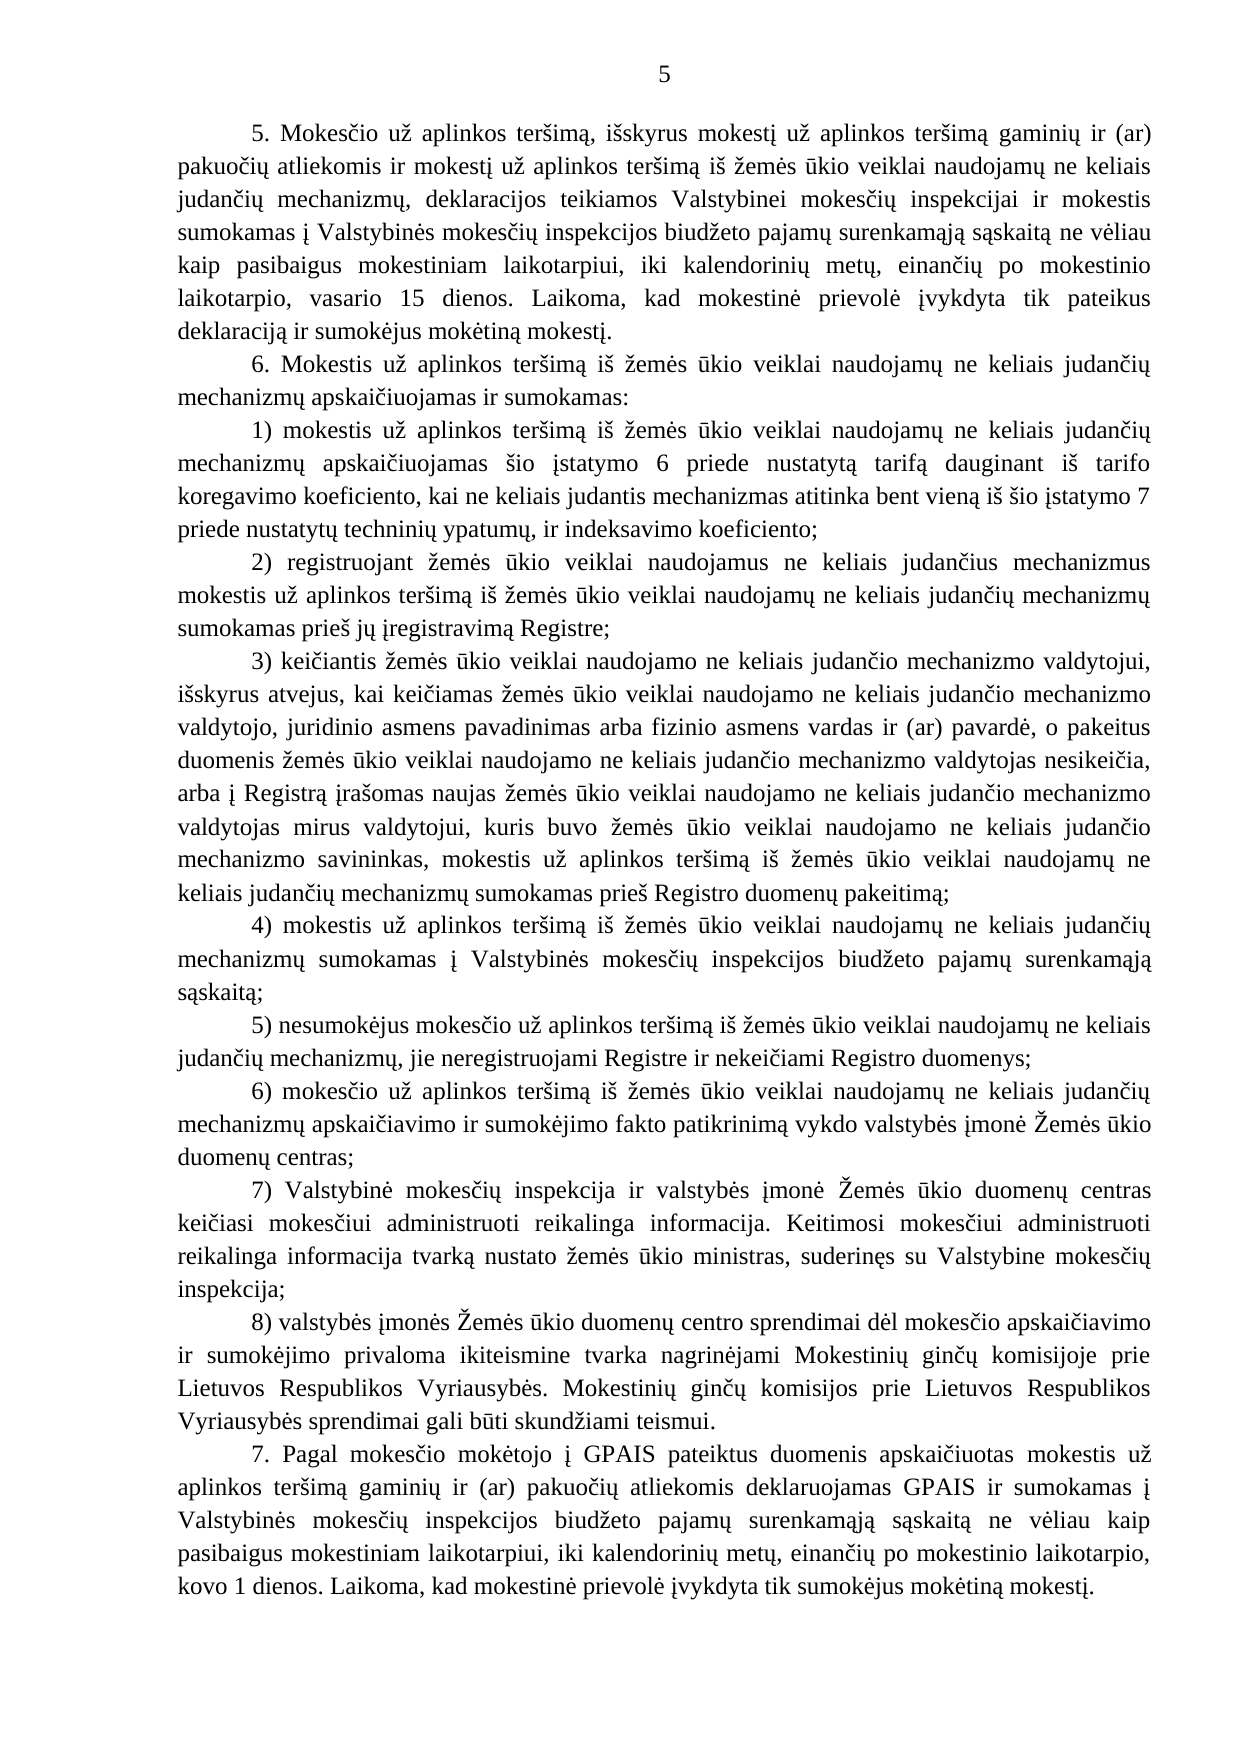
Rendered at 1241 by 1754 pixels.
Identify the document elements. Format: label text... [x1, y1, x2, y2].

text 5. Mokesčio už aplinkos teršimą, išskyrus mokestį už aplinkos teršimą gaminių ir (ar) pakuočių atliekomis ir mokestį už aplinkos teršimą iš žemės ūkio veiklai naudojamų ne keliais judančių mechanizmų, deklaracijos teikiamos Valstybinei mokesčių inspekcijai ir mokestis sumokamas į Valstybinės mokesčių inspekcijos biudžeto pajamų surenkamąją sąskaitą ne vėliau kaip pasibaigus mokestiniam laikotarpiui, iki kalendorinių metų, einančių po mokestinio laikotarpio, vasario 15 dienos. Laikoma, kad mokestinė prievolė įvykdyta tik pateikus deklaraciją ir sumokėjus mokėtiną mokestį. [177, 118, 1151, 345]
text 6) mokesčio už aplinkos teršimą iš žemės ūkio veiklai naudojamų ne keliais judančių mechanizmų apskaičiavimo ir sumokėjimo fakto patikrinimą vykdo valstybės įmonė Žemės ūkio duomenų centras; [177, 1076, 1151, 1171]
text 1) mokestis už aplinkos teršimą iš žemės ūkio veiklai naudojamų ne keliais judančių mechanizmų apskaičiuojamas šio įstatymo 6 priede nustatytą tarifą dauginant iš tarifo koregavimo koeficiento, kai ne keliais judantis mechanizmas atitinka bent vieną iš šio įstatymo 7 priede nustatytų techninių ypatumų, ir indeksavimo koeficiento; [177, 415, 1151, 543]
text 6. Mokestis už aplinkos teršimą iš žemės ūkio veiklai naudojamų ne keliais judančių mechanizmų apskaičiuojamas ir sumokamas: [177, 349, 1151, 411]
text 7. Pagal mokesčio mokėtojo į GPAIS pateiktus duomenis apskaičiuotas mokestis už aplinkos teršimą gaminių ir (ar) pakuočių atliekomis deklaruojamas GPAIS ir sumokamas į Valstybinės mokesčių inspekcijos biudžeto pajamų surenkamąją sąskaitą ne vėliau kaip pasibaigus mokestiniam laikotarpiui, iki kalendorinių metų, einančių po mokestinio laikotarpio, kovo 1 dienos. Laikoma, kad mokestinė prievolė įvykdyta tik sumokėjus mokėtiną mokestį. [177, 1439, 1151, 1600]
text 5) nesumokėjus mokesčio už aplinkos teršimą iš žemės ūkio veiklai naudojamų ne keliais judančių mechanizmų, jie neregistruojami Registre ir nekeičiami Registro duomenys; [177, 1010, 1151, 1071]
text 7) Valstybinė mokesčių inspekcija ir valstybės įmonė Žemės ūkio duomenų centras keičiasi mokesčiui administruoti reikalinga informacija. Keitimosi mokesčiui administruoti reikalinga informacija tvarką nustato žemės ūkio ministras, suderinęs su Valstybine mokesčių inspekcija; [177, 1175, 1151, 1303]
text 3) keičiantis žemės ūkio veiklai naudojamo ne keliais judančio mechanizmo valdytojui, išskyrus atvejus, kai keičiamas žemės ūkio veiklai naudojamo ne keliais judančio mechanizmo valdytojo, juridinio asmens pavadinimas arba fizinio asmens vardas ir (ar) pavardė, o pakeitus duomenis žemės ūkio veiklai naudojamo ne keliais judančio mechanizmo valdytojas nesikeičia, arba į Registrą įrašomas naujas žemės ūkio veiklai naudojamo ne keliais judančio mechanizmo valdytojas mirus valdytojui, kuris buvo žemės ūkio veiklai naudojamo ne keliais judančio mechanizmo savininkas, mokestis už aplinkos teršimą iš žemės ūkio veiklai naudojamų ne keliais judančių mechanizmų sumokamas prieš Registro duomenų pakeitimą; [177, 646, 1151, 906]
text 2) registruojant žemės ūkio veiklai naudojamus ne keliais judančius mechanizmus mokestis už aplinkos teršimą iš žemės ūkio veiklai naudojamų ne keliais judančių mechanizmų sumokamas prieš jų įregistravimą Registre; [177, 547, 1151, 642]
text 8) valstybės įmonės Žemės ūkio duomenų centro sprendimai dėl mokesčio apskaičiavimo ir sumokėjimo privaloma ikiteismine tvarka nagrinėjami Mokestinių ginčų komisijoje prie Lietuvos Respublikos Vyriausybės. Mokestinių ginčų komisijos prie Lietuvos Respublikos Vyriausybės sprendimai gali būti skundžiami teismui. [177, 1307, 1151, 1435]
text 4) mokestis už aplinkos teršimą iš žemės ūkio veiklai naudojamų ne keliais judančių mechanizmų sumokamas į Valstybinės mokesčių inspekcijos biudžeto pajamų surenkamąją sąskaitą; [177, 911, 1151, 1005]
